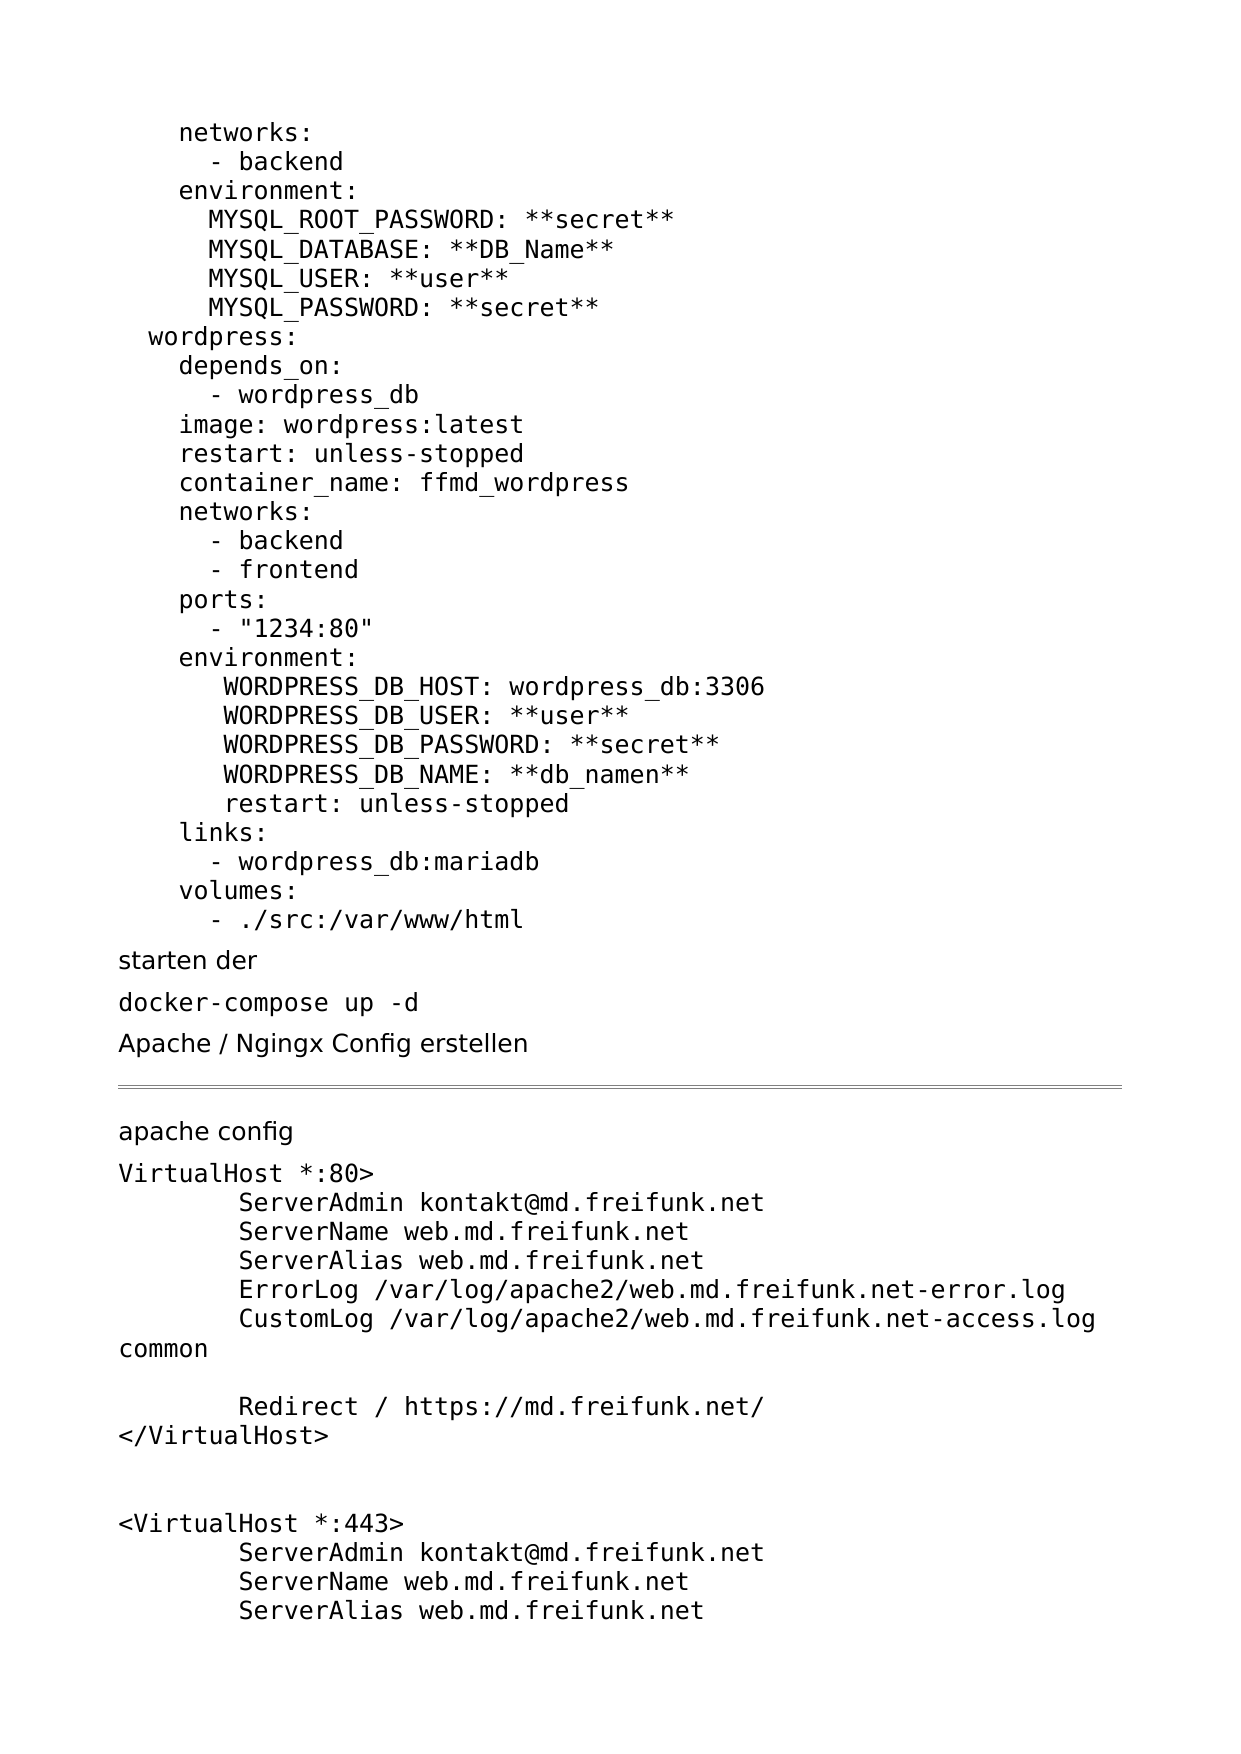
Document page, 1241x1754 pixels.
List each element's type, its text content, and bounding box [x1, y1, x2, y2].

text apache config [118, 1117, 1122, 1146]
text networks: - backend environment: MYSQL_ROOT_PASSWORD: **secret** MYSQL_DATABASE: **DB_Name** MYSQL_USER: **user** MYSQL_PASSWORD: **secret** wordpress: depends_on: - wordpress_db image: wordpress:latest restart: unless-stopped container_name: ffmd_wordpress networks: - backend - frontend ports: - "1234:80" environment: WORDPRESS_DB_HOST: wordpress_db:3306 WORDPRESS_DB_USER: **user** WORDPRESS_DB_PASSWORD: **secret** WORDPRESS_DB_NAME: **db_namen** restart: unless-stopped links: - wordpress_db:mariadb volumes: - ./src:/var/www/html [118, 118, 1122, 935]
text Apache / Ngingx Config erstellen [118, 1029, 1122, 1058]
text starten der [118, 947, 1122, 976]
text VirtualHost *:80> ServerAdmin kontakt@md.freifunk.net ServerName web.md.freifunk.net ServerAlias web.md.freifunk.net ErrorLog /var/log/apache2/web.md.freifunk.net-error.log CustomLog /var/log/apache2/web.md.freifunk.net-access.log common Redirect / https://md.freifunk.net/ </VirtualHost> <VirtualHost *:443> ServerAdmin kontakt@md.freifunk.net ServerName web.md.freifunk.net ServerAlias web.md.freifunk.net [118, 1159, 1122, 1626]
text docker-compose up -d [118, 988, 1122, 1017]
